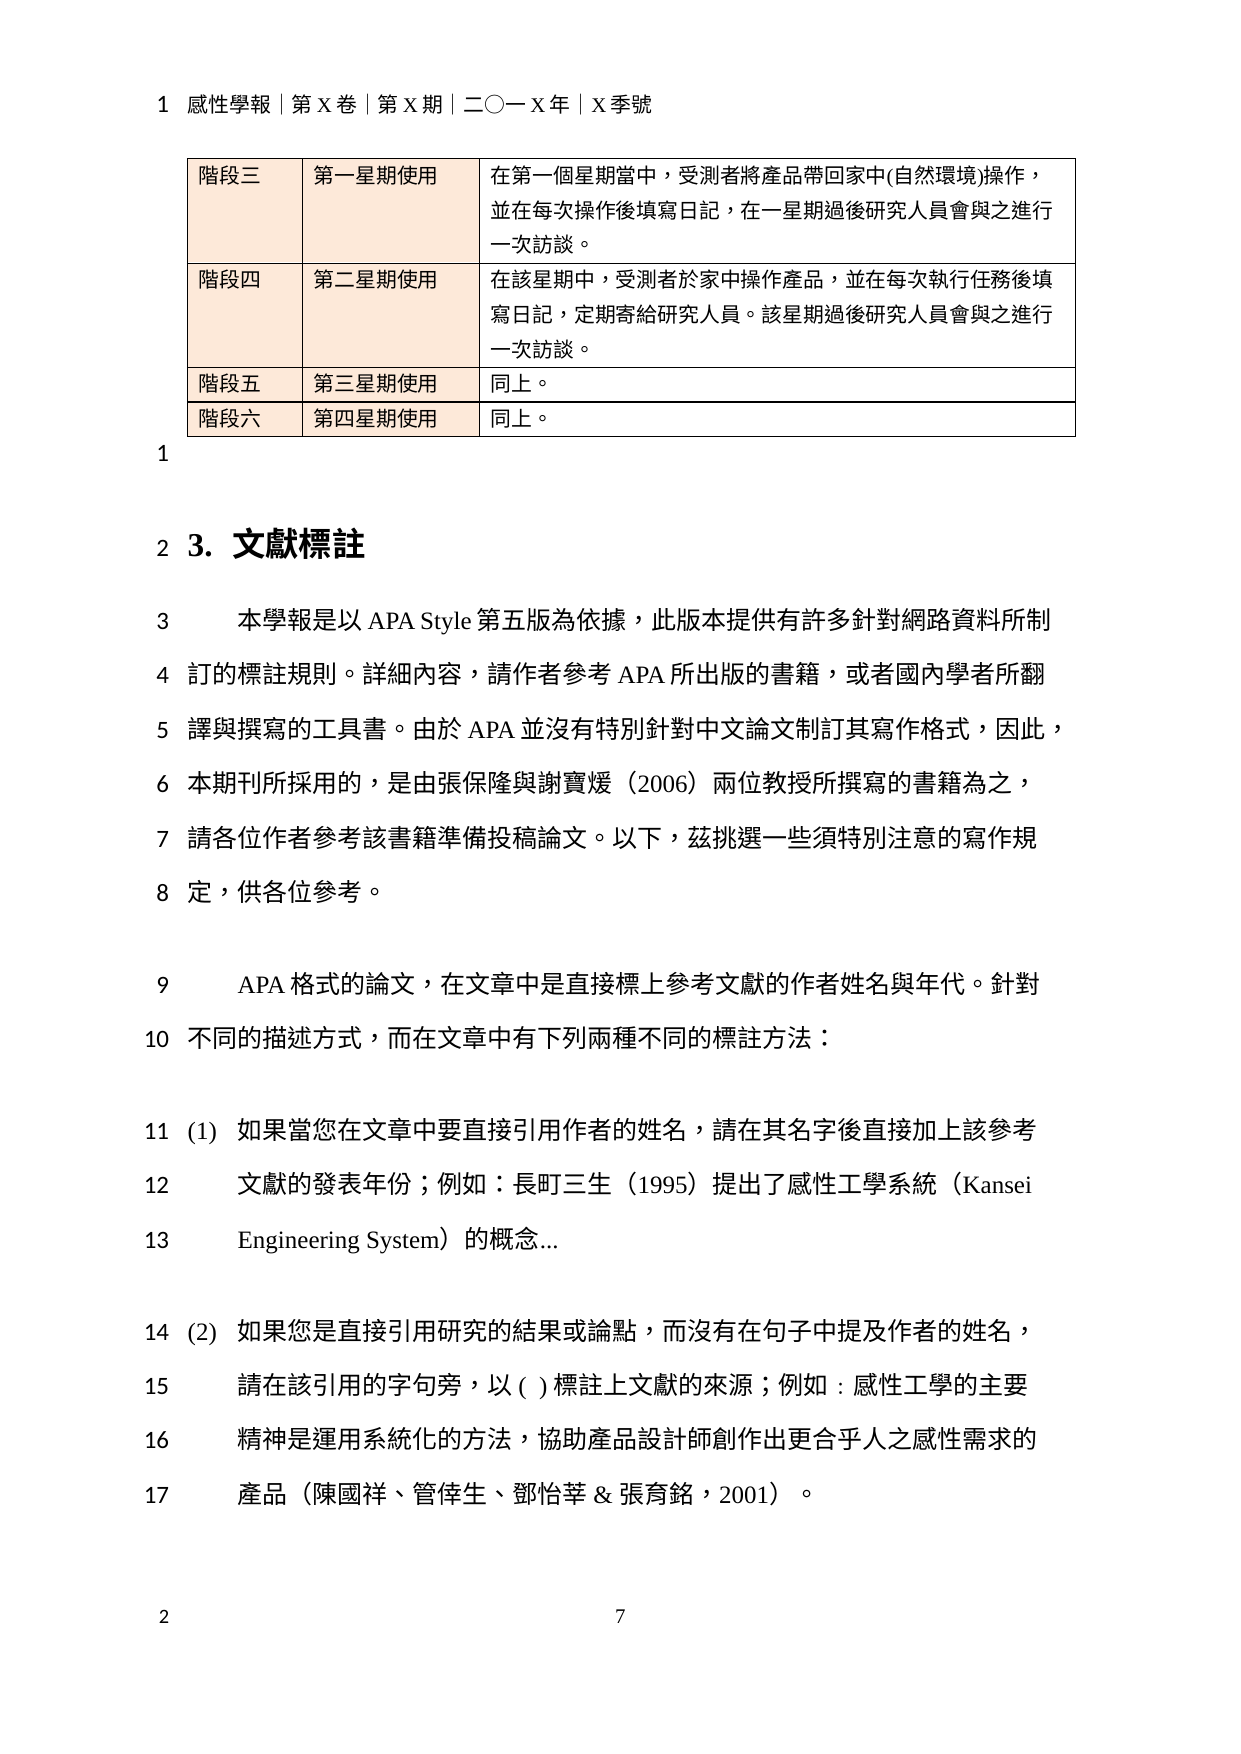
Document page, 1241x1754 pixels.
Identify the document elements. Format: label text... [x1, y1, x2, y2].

table_cell 階段六 [188, 403, 302, 436]
table_cell 階段四 [188, 264, 302, 367]
table_cell 同上。 [480, 368, 1075, 401]
table_cell 第三星期使用 [303, 368, 479, 401]
text 本學報是以APA Style第五版為依據，此版本提供有許多針對網路資料所制訂的標註規則。詳細內容，請作者參考APA所出版的書籍，或者國內學者所翻譯與撰寫的工具書。由於APA並沒有特別針對中文論文制訂其寫作格式，因此，本期刊所採用的，是由張保隆與謝寶煖（2006）兩位教授所撰寫的書籍為之，請各位作者參考該書籍準備投稿論文。以下，茲挑選一些須特別注意的寫作規定，供各位參考。 [187, 601, 1053, 909]
table_cell 第一星期使用 [303, 159, 479, 262]
table_cell 第四星期使用 [303, 403, 479, 436]
table_cell 階段五 [188, 368, 302, 401]
table_cell 階段三 [188, 159, 302, 262]
table_cell 同上。 [480, 403, 1075, 436]
list 如果當您在文章中要直接引用作者的姓名，請在其名字後直接加上該參考文獻的發表年份；例如：長町三生（1995）提出了感性工學系統（Kansei Engineering System）的概念... [187, 1111, 1053, 1256]
list 如果您是直接引用研究的結果或論點，而沒有在句子中提及作者的姓名，請在該引用的字句旁，以 ( ) 標註上文獻的來源；例如﹕感性工學的主要精神是運用系統化的方法，協助產品設計師創作出更合乎人之感性需求的產品（陳國祥、管倖生、鄧怡莘 & 張育銘，2001）。 [187, 1311, 1053, 1511]
subtitle 文獻標註 [187, 518, 1053, 566]
text APA格式的論文，在文章中是直接標上參考文獻的作者姓名與年代。針對不同的描述方式，而在文章中有下列兩種不同的標註方法： [187, 964, 1053, 1055]
table_cell 在該星期中，受測者於家中操作產品，並在每次執行任務後填寫日記，定期寄給研究人員。該星期過後研究人員會與之進行一次訪談。 [480, 264, 1075, 367]
table_cell 在第一個星期當中，受測者將產品帶回家中(自然環境)操作，並在每次操作後填寫日記，在一星期過後研究人員會與之進行一次訪談。 [480, 159, 1075, 262]
table_cell 第二星期使用 [303, 264, 479, 367]
